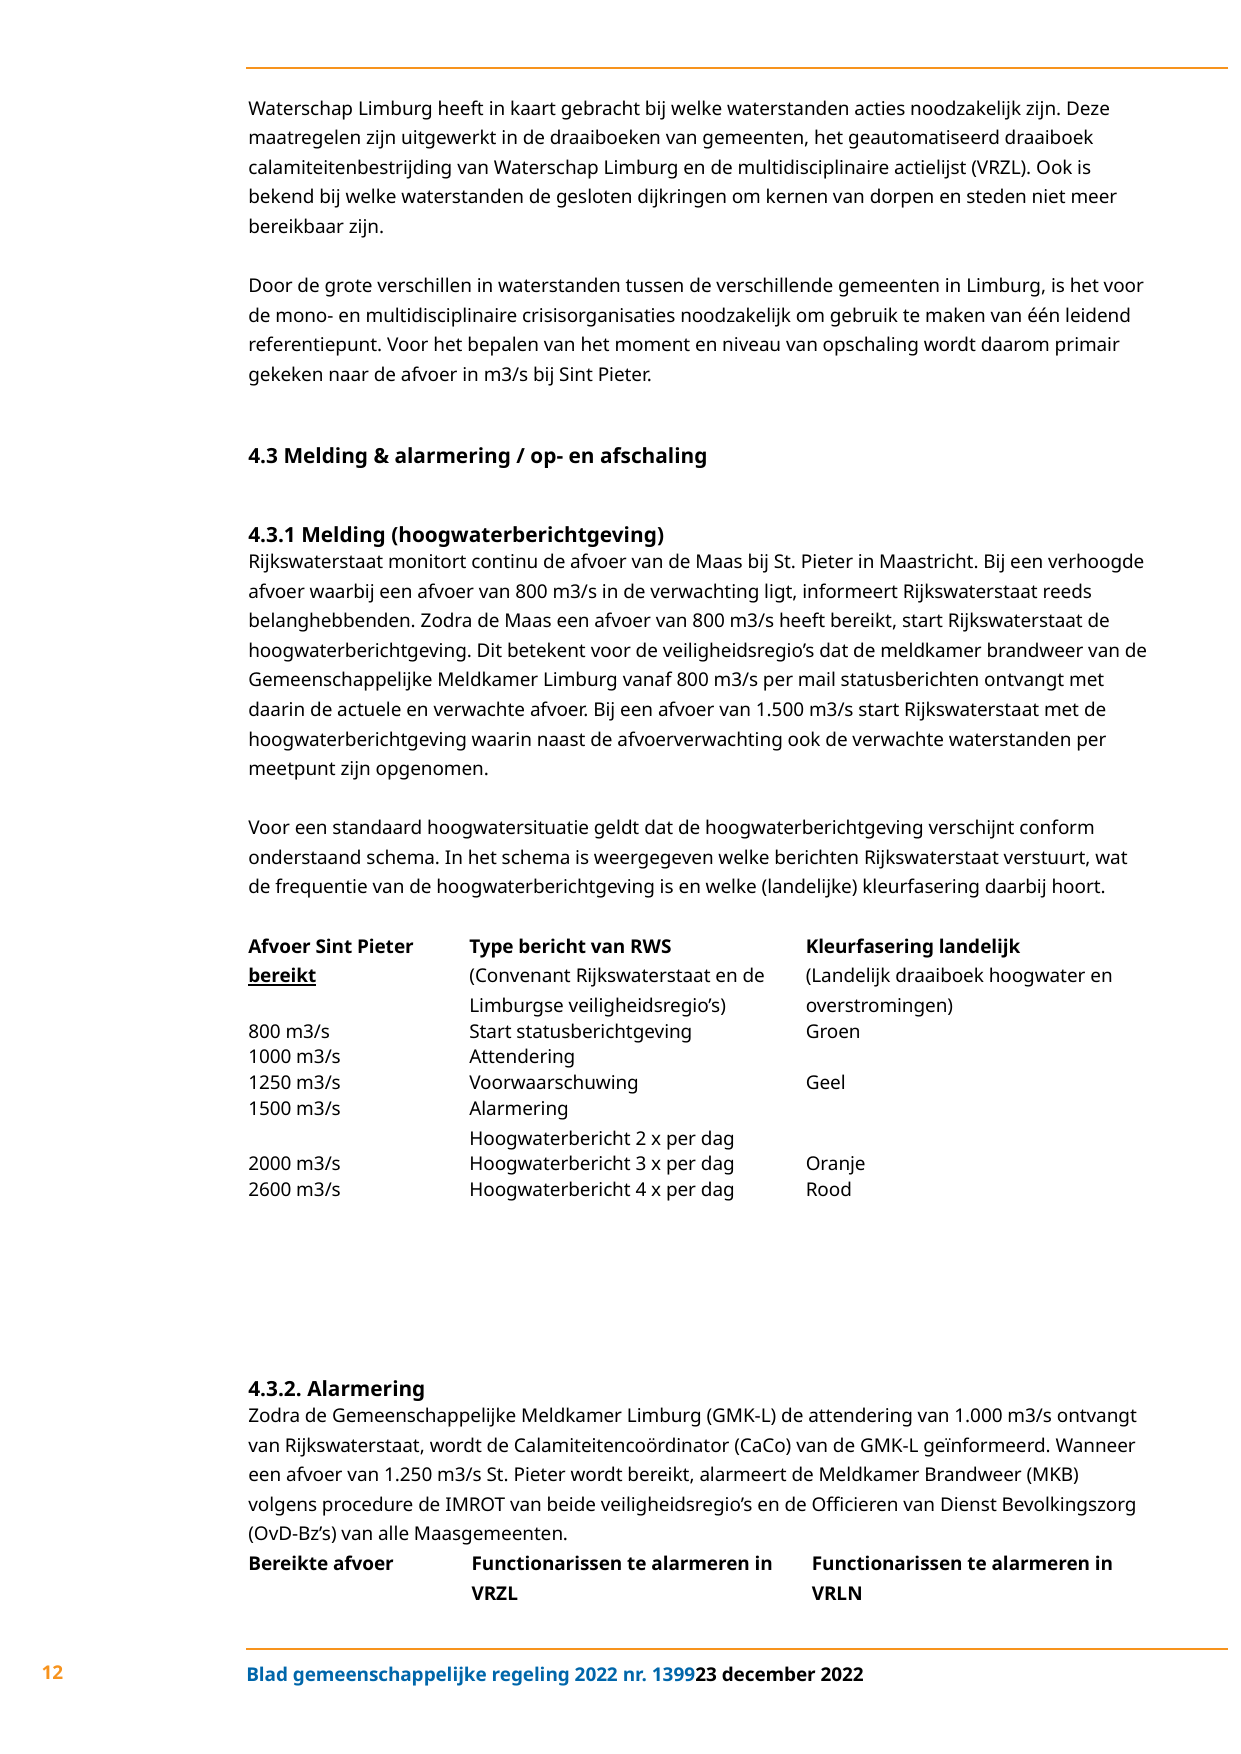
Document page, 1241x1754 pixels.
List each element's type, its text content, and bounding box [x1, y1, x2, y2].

table_cell Attendering [469, 1044, 806, 1069]
table_header Kleurfasering landelijk (Landelijk draaiboek hoogwater en overstromingen) [806, 933, 1152, 1018]
text Waterschap Limburg heeft in kaart gebracht bij welke waterstanden acties noodzakelijk zijn. Deze maatregelen zijn uitgewerkt in de draaiboeken van gemeenten, het geautomatiseerd draaiboek calamiteitenbestrijding van Waterschap Limburg en de multidisciplinaire actielijst (VRZL). Ook is bekend bij welke waterstanden de gesloten dijkringen om kernen van dorpen en steden niet meer bereikbaar zijn. [248, 95, 1152, 239]
picture [41, 47, 231, 172]
text Voor een standaard hoogwatersituatie geldt dat de hoogwaterberichtgeving verschijnt conform onderstaand schema. In het schema is weergegeven welke berichten Rijkswaterstaat verstuurt, wat de frequentie van de hoogwaterberichtgeving is en welke (landelijke) kleurfasering daarbij hoort. [248, 814, 1152, 899]
table_header Afvoer Sint Pieter bereikt [248, 933, 469, 1018]
table_cell [806, 1095, 1152, 1150]
text 4.3.1 Melding (hoogwaterberichtgeving) [248, 520, 1152, 548]
table_cell 800 m3/s [248, 1018, 469, 1044]
text 4.3 Melding & alarmering / op- en afschaling [248, 441, 1152, 469]
table_header Type bericht van RWS (Convenant Rijkswaterstaat en de Limburgse veiligheidsregio’s) [469, 933, 806, 1018]
table_cell 2600 m3/s [248, 1176, 469, 1202]
table_header Bereikte afvoer [248, 1550, 471, 1606]
text Rijkswaterstaat monitort continu de afvoer van de Maas bij St. Pieter in Maastricht. Bij een verhoogde afvoer waarbij een afvoer van 800 m3/s in de verwachting ligt, informeert Rijkswaterstaat reeds belanghebbenden. Zodra de Maas een afvoer van 800 m3/s heeft bereikt, start Rijkswaterstaat de hoogwaterberichtgeving. Dit betekent voor de veiligheidsregio’s dat de meldkamer brandweer van de Gemeenschappelijke Meldkamer Limburg vanaf 800 m3/s per mail statusberichten ontvangt met daarin de actuele en verwachte afvoer. Bij een afvoer van 1.500 m3/s start Rijkswaterstaat met de hoogwaterberichtgeving waarin naast de afvoerverwachting ook de verwachte waterstanden per meetpunt zijn opgenomen. [248, 548, 1152, 781]
table_cell Rood [806, 1176, 1152, 1202]
table_cell Hoogwaterbericht 3 x per dag [469, 1150, 806, 1176]
table_cell Start statusberichtgeving [469, 1018, 806, 1044]
text Zodra de Gemeenschappelijke Meldkamer Limburg (GMK-L) de attendering van 1.000 m3/s ontvangt van Rijkswaterstaat, wordt de Calamiteitencoördinator (CaCo) van de GMK-L geïnformeerd. Wanneer een afvoer van 1.250 m3/s St. Pieter wordt bereikt, alarmeert de Meldkamer Brandweer (MKB) volgens procedure de IMROT van beide veiligheidsregio’s en de Officieren van Dienst Bevolkingszorg (OvD-Bz’s) van alle Maasgemeenten. [248, 1402, 1152, 1546]
table_header Functionarissen te alarmeren in VRZL [471, 1550, 812, 1606]
table_cell 1250 m3/s [248, 1069, 469, 1095]
text 4.3.2. Alarmering [248, 1374, 1152, 1402]
text Door de grote verschillen in waterstanden tussen de verschillende gemeenten in Limburg, is het voor de mono- en multidisciplinaire crisisorganisaties noodzakelijk om gebruik te maken van één leidend referentiepunt. Voor het bepalen van het moment en niveau van opschaling wordt daarom primair gekeken naar de afvoer in m3/s bij Sint Pieter. [248, 272, 1152, 387]
table_cell Alarmering Hoogwaterbericht 2 x per dag [469, 1095, 806, 1150]
table_cell 1500 m3/s [248, 1095, 469, 1150]
table_cell [806, 1044, 1152, 1069]
table_cell Oranje [806, 1150, 1152, 1176]
table_cell Geel [806, 1069, 1152, 1095]
table_cell Hoogwaterbericht 4 x per dag [469, 1176, 806, 1202]
table_header Functionarissen te alarmeren in VRLN [812, 1550, 1152, 1606]
table_cell Voorwaarschuwing [469, 1069, 806, 1095]
table_cell Groen [806, 1018, 1152, 1044]
table_cell 1000 m3/s [248, 1044, 469, 1069]
table_cell 2000 m3/s [248, 1150, 469, 1176]
